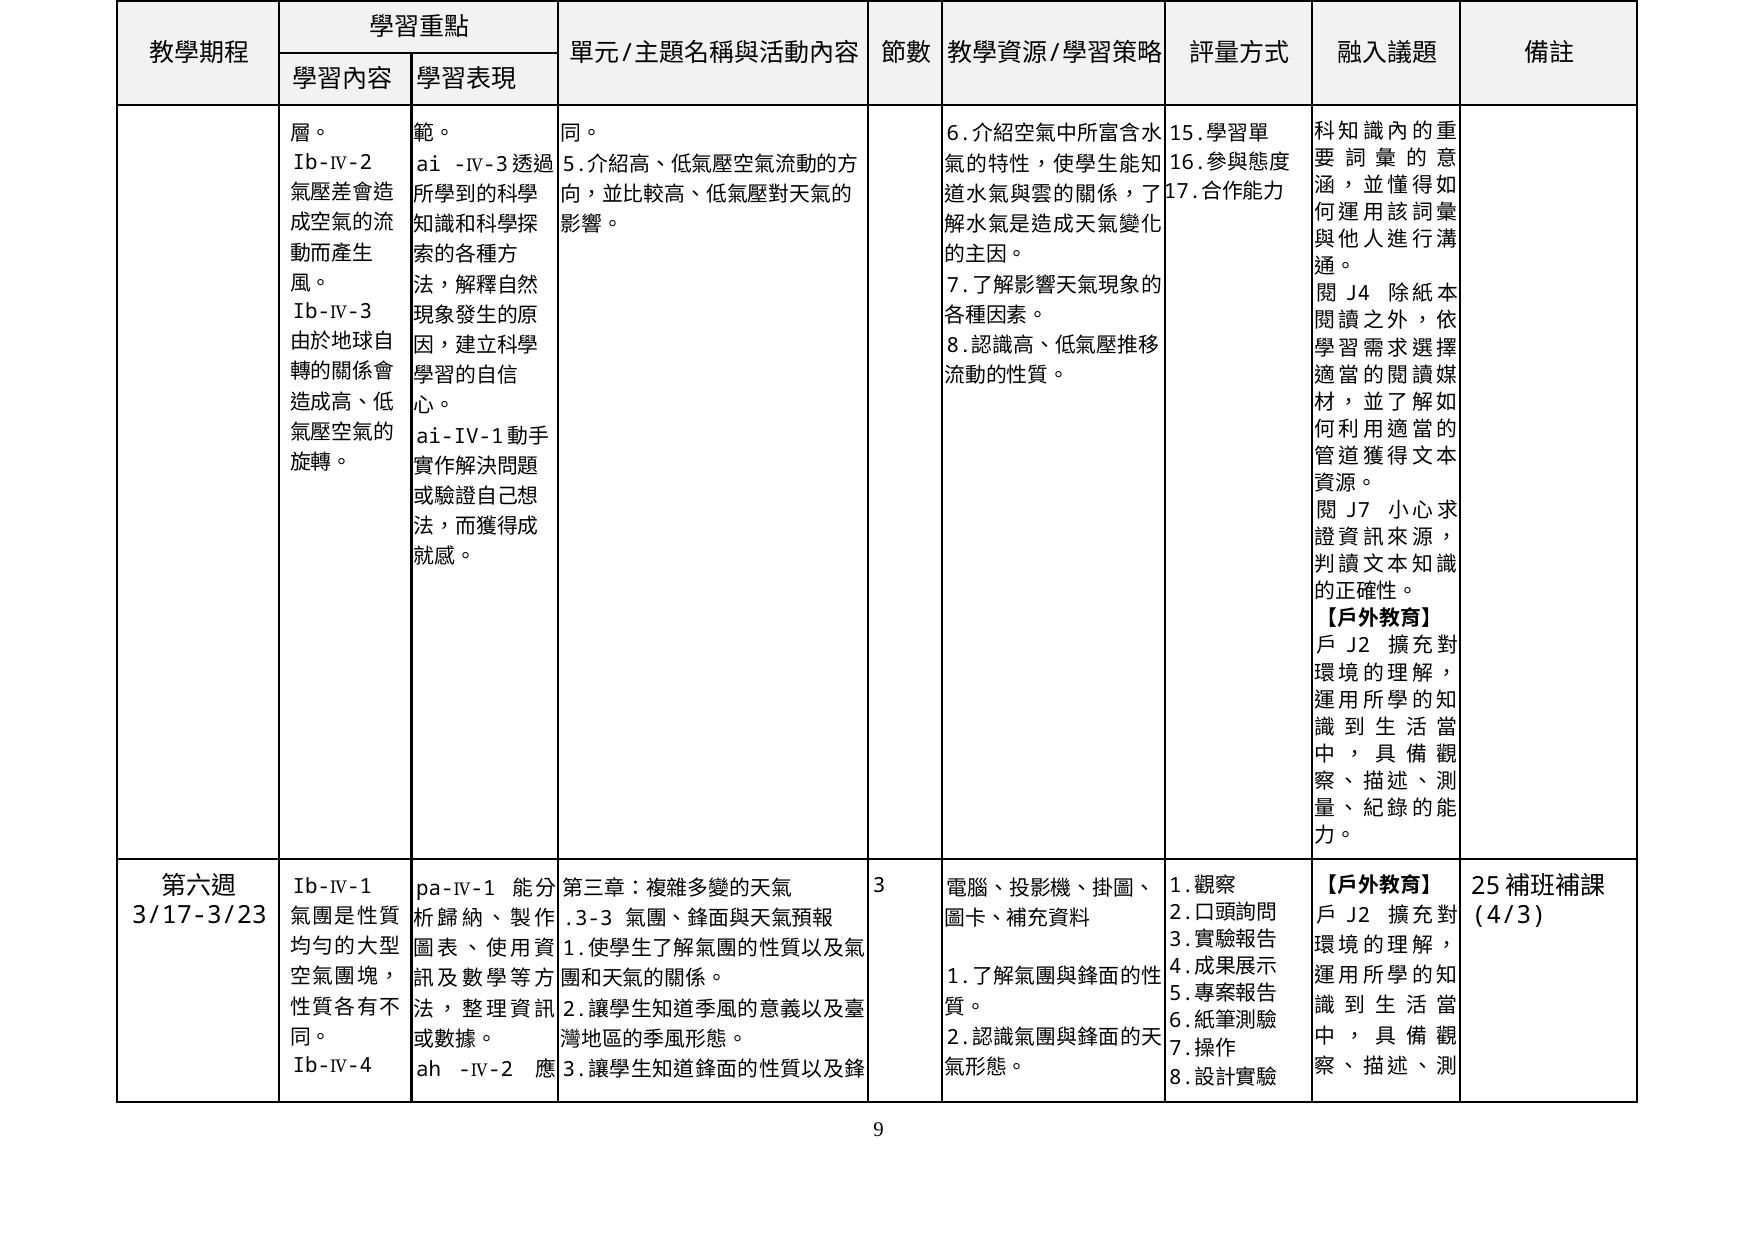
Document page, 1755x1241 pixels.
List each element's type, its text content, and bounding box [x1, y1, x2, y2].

table_header 教學資源/學習策略 [943, 2, 1164, 104]
table_cell Ib-Ⅳ-1 氣團是性質均勻的大型空氣團塊，性質各有不同。 Ib-Ⅳ-4 [280, 860, 410, 1101]
table_cell 15.學習單 16.參與態度 17.合作能力 [1166, 106, 1311, 858]
table_header 融入議題 [1313, 2, 1459, 104]
table_cell 第六週 3/17-3/23 [118, 860, 278, 1101]
table_cell 6.介紹空氣中所富含水氣的特性，使學生能知道水氣與雲的關係，了解水氣是造成天氣變化的主因。 7.了解影響天氣現象的各種因素。 8.認識高、低氣壓推移流動的性質。 [943, 106, 1164, 858]
table_cell 層。 Ib-Ⅳ-2 氣壓差會造成空氣的流動而產生風。 Ib-Ⅳ-3 由於地球自轉的關係會造成高、低氣壓空氣的旋轉。 [280, 106, 410, 858]
table_cell 範。 ai -Ⅳ-3透過所學到的科學知識和科學探索的各種方法，解釋自然現象發生的原因，建立科學學習的自信心。 ai-IV-1動手實作解決問題或驗證自己想法，而獲得成就感。 [413, 106, 557, 858]
table_cell [118, 106, 278, 858]
table_header 學習重點 [280, 2, 557, 52]
table_cell 科知識內的重要詞彙的意涵，並懂得如何運用該詞彙與他人進行溝通。 閱J4 除紙本閱讀之外，依學習需求選擇適當的閱讀媒材，並了解如何利用適當的管道獲得文本資源。 閱J7 小心求證資訊來源，判讀文本知識的正確性。 【戶外教育】 戶J2 擴充對環境的理解，運用所學的知識到生活當中，具備觀察、描述、測量、紀錄的能力。 [1313, 106, 1459, 858]
table_cell 1.觀察 2.口頭詢問 3.實驗報告 4.成果展示 5.專案報告 6.紙筆測驗 7.操作 8.設計實驗 [1166, 860, 1311, 1101]
table_header 教學期程 [118, 2, 278, 104]
table_cell [869, 106, 941, 858]
table_cell 3 [869, 860, 941, 1101]
table_cell 同。 5.介紹高、低氣壓空氣流動的方向，並比較高、低氣壓對天氣的影響。 [559, 106, 867, 858]
table_header 備註 [1461, 2, 1636, 104]
table_cell [1461, 106, 1636, 858]
table_cell 【戶外教育】 戶J2 擴充對環境的理解，運用所學的知識到生活當中，具備觀察、描述、測 [1313, 860, 1459, 1101]
table_header 節數 [869, 2, 941, 104]
table_cell pa-Ⅳ-1 能分析歸納、製作圖表、使用資訊及數學等方法，整理資訊或數據。 ah -Ⅳ-2 應 [413, 860, 557, 1101]
table_cell 第三章：複雜多變的天氣 ․3-3 氣團、鋒面與天氣預報 1.使學生了解氣團的性質以及氣團和天氣的關係。 2.讓學生知道季風的意義以及臺灣地區的季風形態。 3.讓學生知道鋒面的性質以及鋒 [559, 860, 867, 1101]
table_cell 25補班補課(4/3) [1461, 860, 1636, 1101]
table_header 單元/主題名稱與活動內容 [559, 2, 867, 104]
table_cell 電腦、投影機、掛圖、圖卡、補充資料 1.了解氣團與鋒面的性質。 2.認識氣團與鋒面的天氣形態。 [943, 860, 1164, 1101]
table_cell 學習表現 [413, 54, 557, 104]
table_cell 學習內容 [280, 54, 410, 104]
table_header 評量方式 [1166, 2, 1311, 104]
